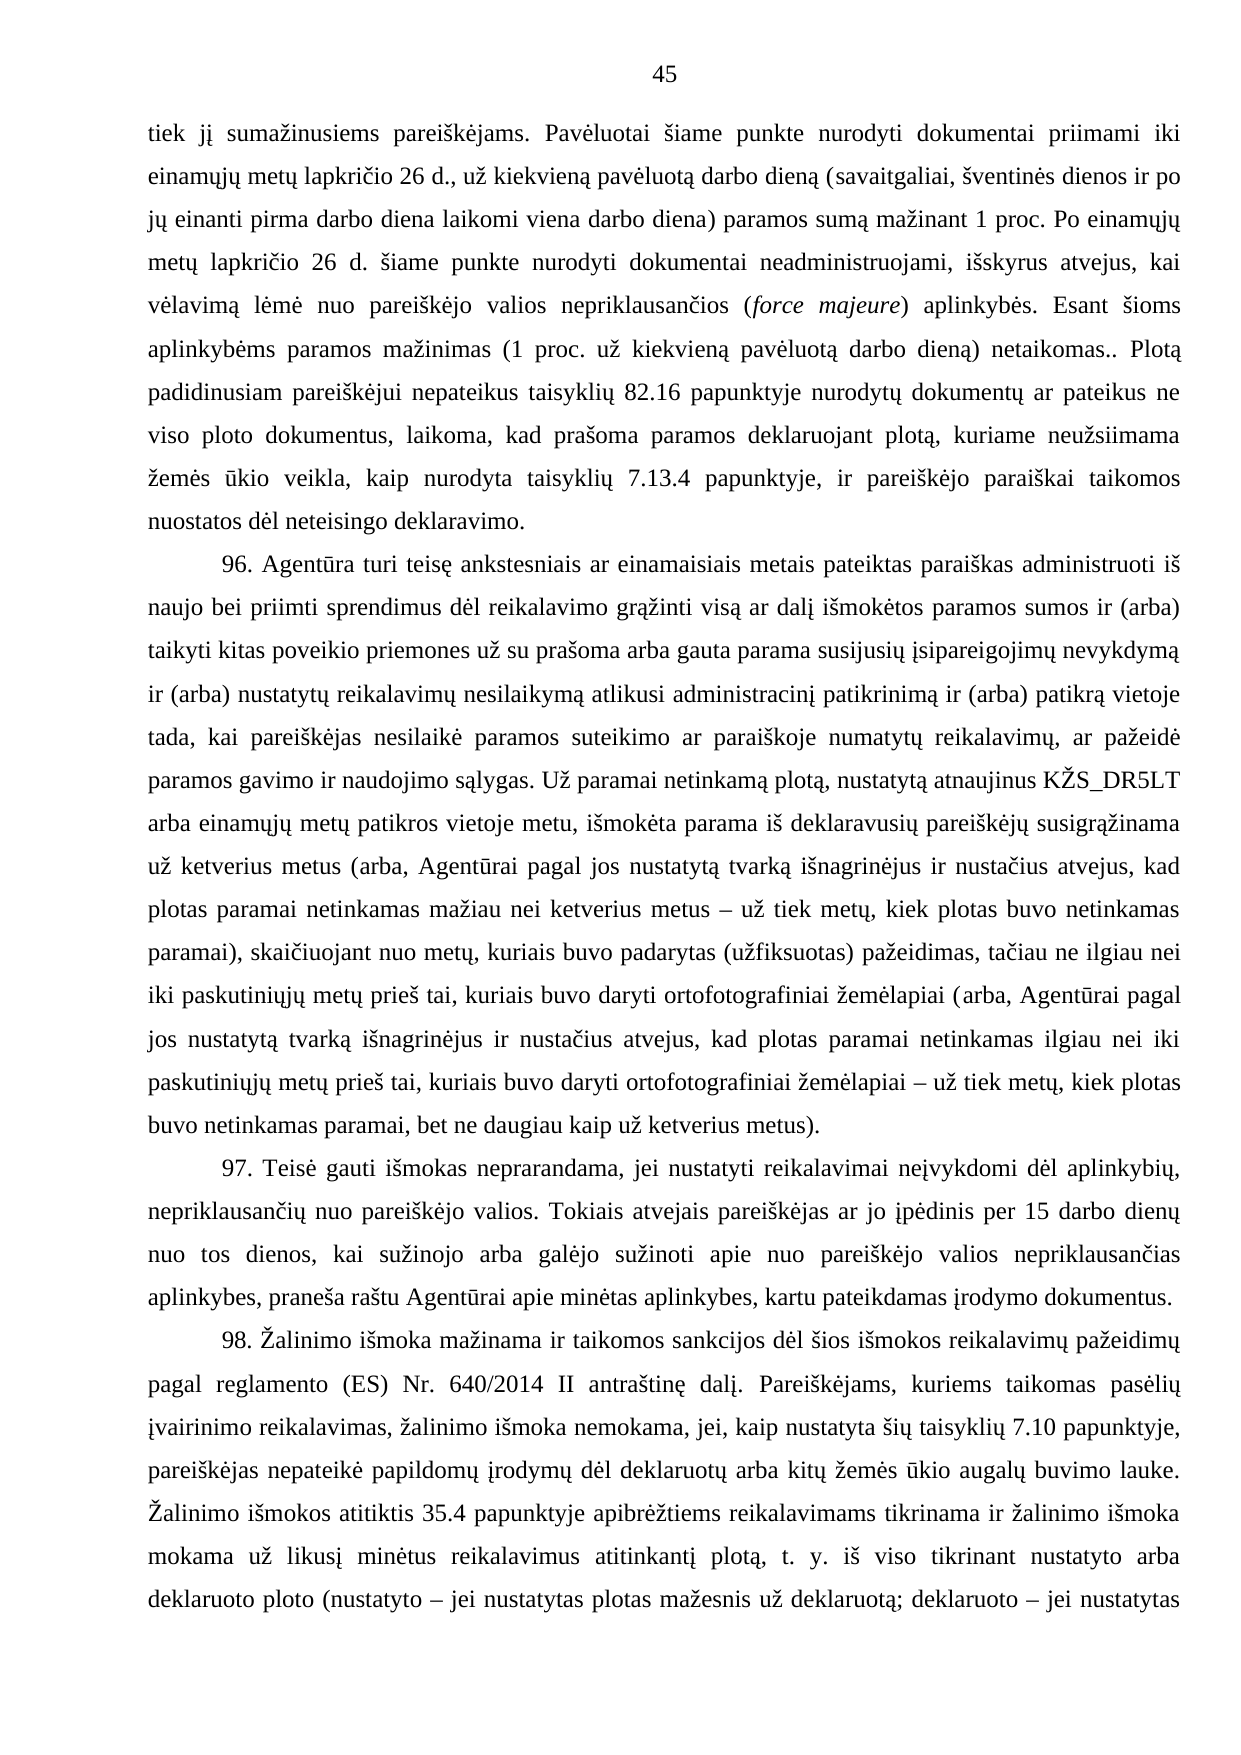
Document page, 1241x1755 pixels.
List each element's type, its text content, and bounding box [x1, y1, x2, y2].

text tiek jį sumažinusiems pareiškėjams. Pavėluotai šiame punkte nurodyti dokumentai priimami iki einamųjų metų lapkričio 26 d., už kiekvieną pavėluotą darbo dieną (savaitgaliai, šventinės dienos ir po jų einanti pirma darbo diena laikomi viena darbo diena) paramos sumą mažinant 1 proc. Po einamųjų metų lapkričio 26 d. šiame punkte nurodyti dokumentai neadministruojami, išskyrus atvejus, kai vėlavimą lėmė nuo pareiškėjo valios nepriklausančios (force majeure) aplinkybės. Esant šioms aplinkybėms paramos mažinimas (1 proc. už kiekvieną pavėluotą darbo dieną) netaikomas.. Plotą padidinusiam pareiškėjui nepateikus taisyklių 82.16 papunktyje nurodytų dokumentų ar pateikus ne viso ploto dokumentus, laikoma, kad prašoma paramos deklaruojant plotą, kuriame neužsiimama žemės ūkio veikla, kaip nurodyta taisyklių 7.13.4 papunktyje, ir pareiškėjo paraiškai taikomos nuostatos dėl neteisingo deklaravimo. [148, 118, 1181, 535]
text 98. Žalinimo išmoka mažinama ir taikomos sankcijos dėl šios išmokos reikalavimų pažeidimų pagal reglamento (ES) Nr. 640/2014 II antraštinę dalį. Pareiškėjams, kuriems taikomas pasėlių įvairinimo reikalavimas, žalinimo išmoka nemokama, jei, kaip nustatyta šių taisyklių 7.10 papunktyje, pareiškėjas nepateikė papildomų įrodymų dėl deklaruotų arba kitų žemės ūkio augalų buvimo lauke. Žalinimo išmokos atitiktis 35.4 papunktyje apibrėžtiems reikalavimams tikrinama ir žalinimo išmoka mokama už likusį minėtus reikalavimus atitinkantį plotą, t. y. iš viso tikrinant nustatyto arba deklaruoto ploto (nustatyto – jei nustatytas plotas mažesnis už deklaruotą; deklaruoto – jei nustatytas [148, 1326, 1181, 1613]
text 96. Agentūra turi teisę ankstesniais ar einamaisiais metais pateiktas paraiškas administruoti iš naujo bei priimti sprendimus dėl reikalavimo grąžinti visą ar dalį išmokėtos paramos sumos ir (arba) taikyti kitas poveikio priemones už su prašoma arba gauta parama susijusių įsipareigojimų nevykdymą ir (arba) nustatytų reikalavimų nesilaikymą atlikusi administracinį patikrinimą ir (arba) patikrą vietoje tada, kai pareiškėjas nesilaikė paramos suteikimo ar paraiškoje numatytų reikalavimų, ar pažeidė paramos gavimo ir naudojimo sąlygas. Už paramai netinkamą plotą, nustatytą atnaujinus KŽS_DR5LT arba einamųjų metų patikros vietoje metu, išmokėta parama iš deklaravusių pareiškėjų susigrąžinama už ketverius metus (arba, Agentūrai pagal jos nustatytą tvarką išnagrinėjus ir nustačius atvejus, kad plotas paramai netinkamas mažiau nei ketverius metus – už tiek metų, kiek plotas buvo netinkamas paramai), skaičiuojant nuo metų, kuriais buvo padarytas (užfiksuotas) pažeidimas, tačiau ne ilgiau nei iki paskutiniųjų metų prieš tai, kuriais buvo daryti ortofotografiniai žemėlapiai (arba, Agentūrai pagal jos nustatytą tvarką išnagrinėjus ir nustačius atvejus, kad plotas paramai netinkamas ilgiau nei iki paskutiniųjų metų prieš tai, kuriais buvo daryti ortofotografiniai žemėlapiai – už tiek metų, kiek plotas buvo netinkamas paramai, bet ne daugiau kaip už ketverius metus). [148, 549, 1181, 1139]
text 97. Teisė gauti išmokas neprarandama, jei nustatyti reikalavimai neįvykdomi dėl aplinkybių, nepriklausančių nuo pareiškėjo valios. Tokiais atvejais pareiškėjas ar jo įpėdinis per 15 darbo dienų nuo tos dienos, kai sužinojo arba galėjo sužinoti apie nuo pareiškėjo valios nepriklausančias aplinkybes, praneša raštu Agentūrai apie minėtas aplinkybes, kartu pateikdamas įrodymo dokumentus. [148, 1153, 1181, 1311]
